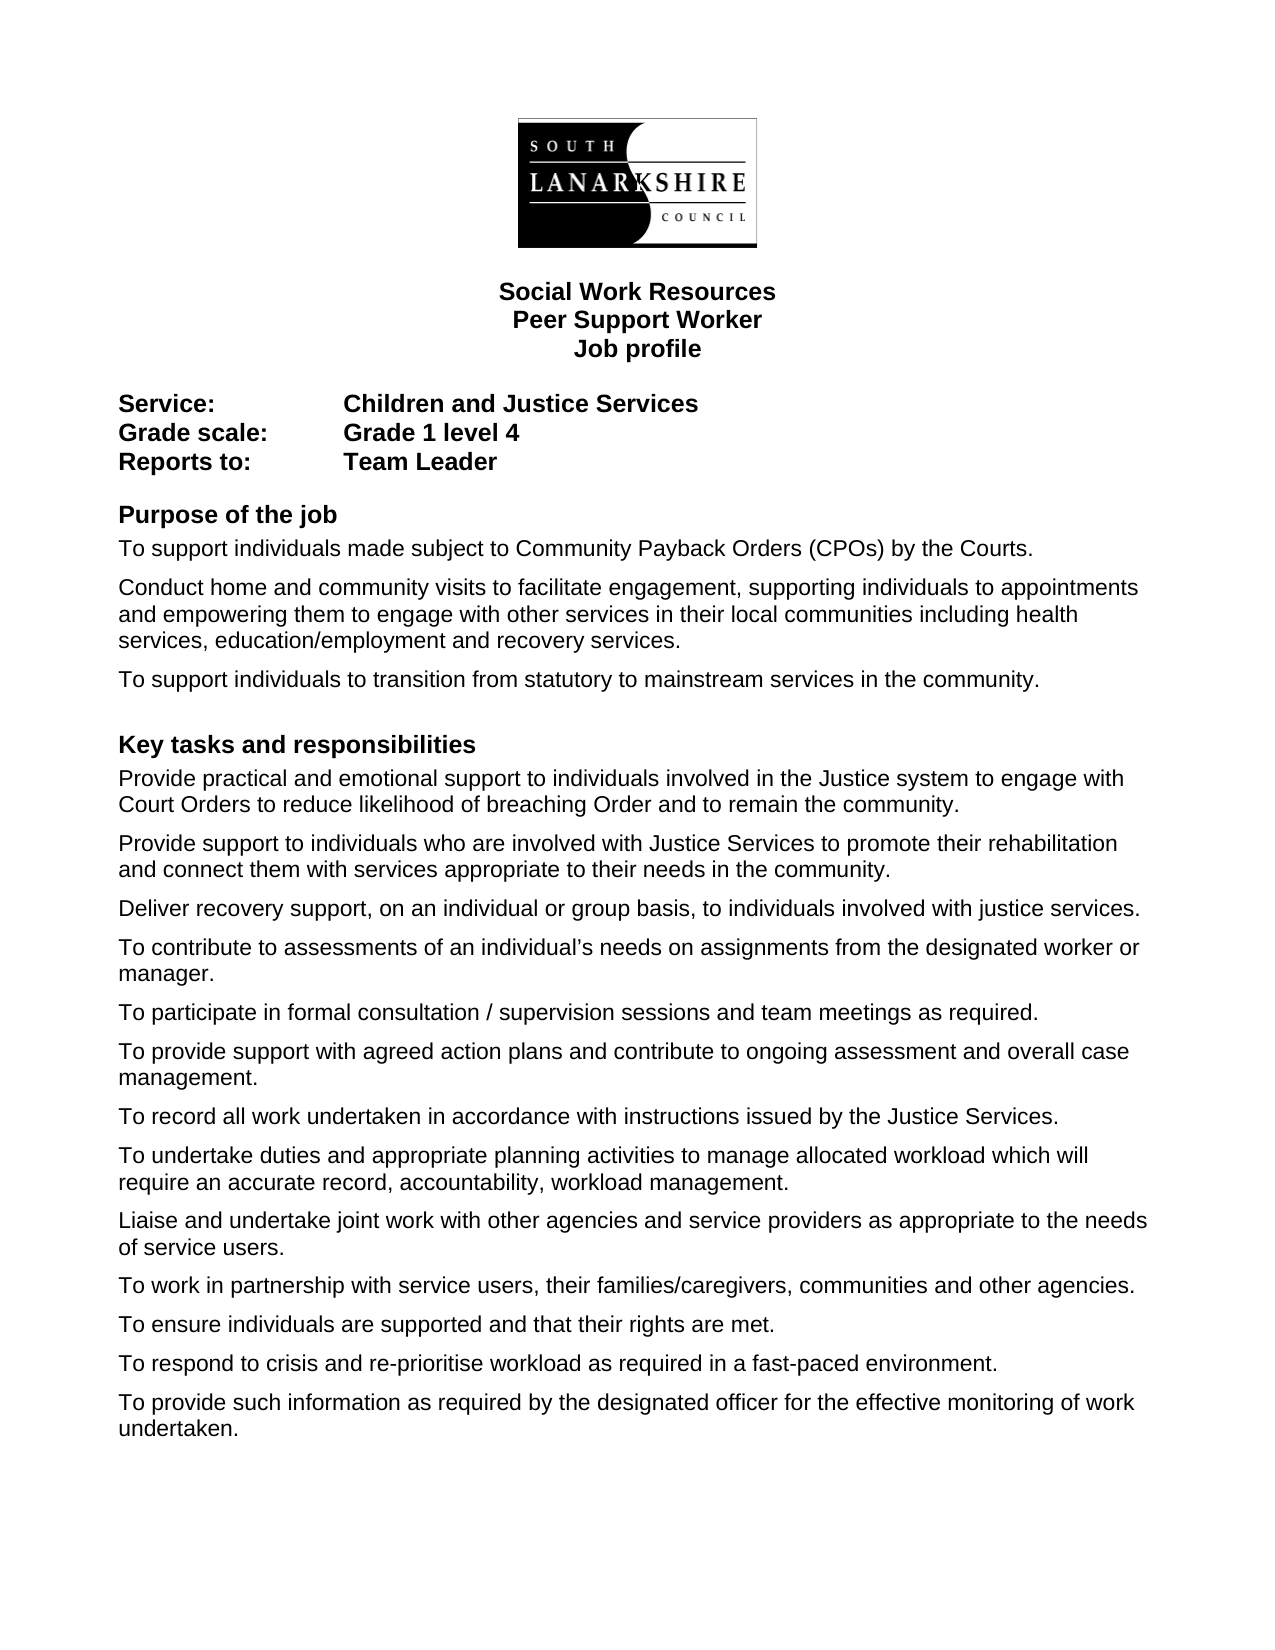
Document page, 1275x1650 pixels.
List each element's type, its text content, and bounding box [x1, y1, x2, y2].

text To undertake duties and appropriate planning activities to manage allocated workload which will require an accurate record, accountability, workload management. [118, 1142, 1157, 1195]
text To provide such information as required by the designated officer for the effective monitoring of work undertaken. [118, 1389, 1157, 1442]
text To respond to crisis and re-prioritise workload as required in a fast-paced environment. [118, 1350, 1157, 1377]
text Reports to: Team Leader [118, 447, 1157, 475]
text To contribute to assessments of an individual’s needs on assignments from the designated worker or manager. [118, 934, 1157, 987]
text To provide support with agreed action plans and contribute to ongoing assessment and overall case management. [118, 1038, 1157, 1091]
list To support individuals to transition from statutory to mainstream services in the community. [118, 666, 1157, 692]
subtitle Key tasks and responsibilities [118, 730, 1157, 758]
text Grade scale: Grade 1 level 4 [118, 418, 1157, 447]
subtitle Social Work Resources Peer Support Worker Job profile [118, 277, 1157, 363]
text To work in partnership with service users, their families/caregivers, communities and other agencies. [118, 1272, 1157, 1299]
text To participate in formal consultation / supervision sessions and team meetings as required. [118, 999, 1157, 1026]
text To record all work undertaken in accordance with instructions issued by the Justice Services. [118, 1103, 1157, 1129]
list To support individuals made subject to Community Payback Orders (CPOs) by the Courts. [118, 535, 1157, 562]
list Provide support to individuals who are involved with Justice Services to promote their rehabilitation and connect them with services appropriate to their needs in the community. [118, 830, 1157, 883]
text Liaise and undertake joint work with other agencies and service providers as appropriate to the needs of service users. [118, 1207, 1157, 1260]
list Deliver recovery support, on an individual or group basis, to individuals involved with justice services. [118, 895, 1157, 921]
text To ensure individuals are supported and that their rights are met. [118, 1311, 1157, 1338]
list Conduct home and community visits to facilitate engagement, supporting individuals to appointments and empowering them to engage with other services in their local communities including health services, education/employment and recovery services. [118, 574, 1157, 653]
text Provide practical and emotional support to individuals involved in the Justice system to engage with Court Orders to reduce likelihood of breaching Order and to remain the community. [118, 765, 1157, 817]
subtitle Purpose of the job [118, 500, 1157, 529]
text Service: Children and Justice Services [118, 389, 1157, 418]
